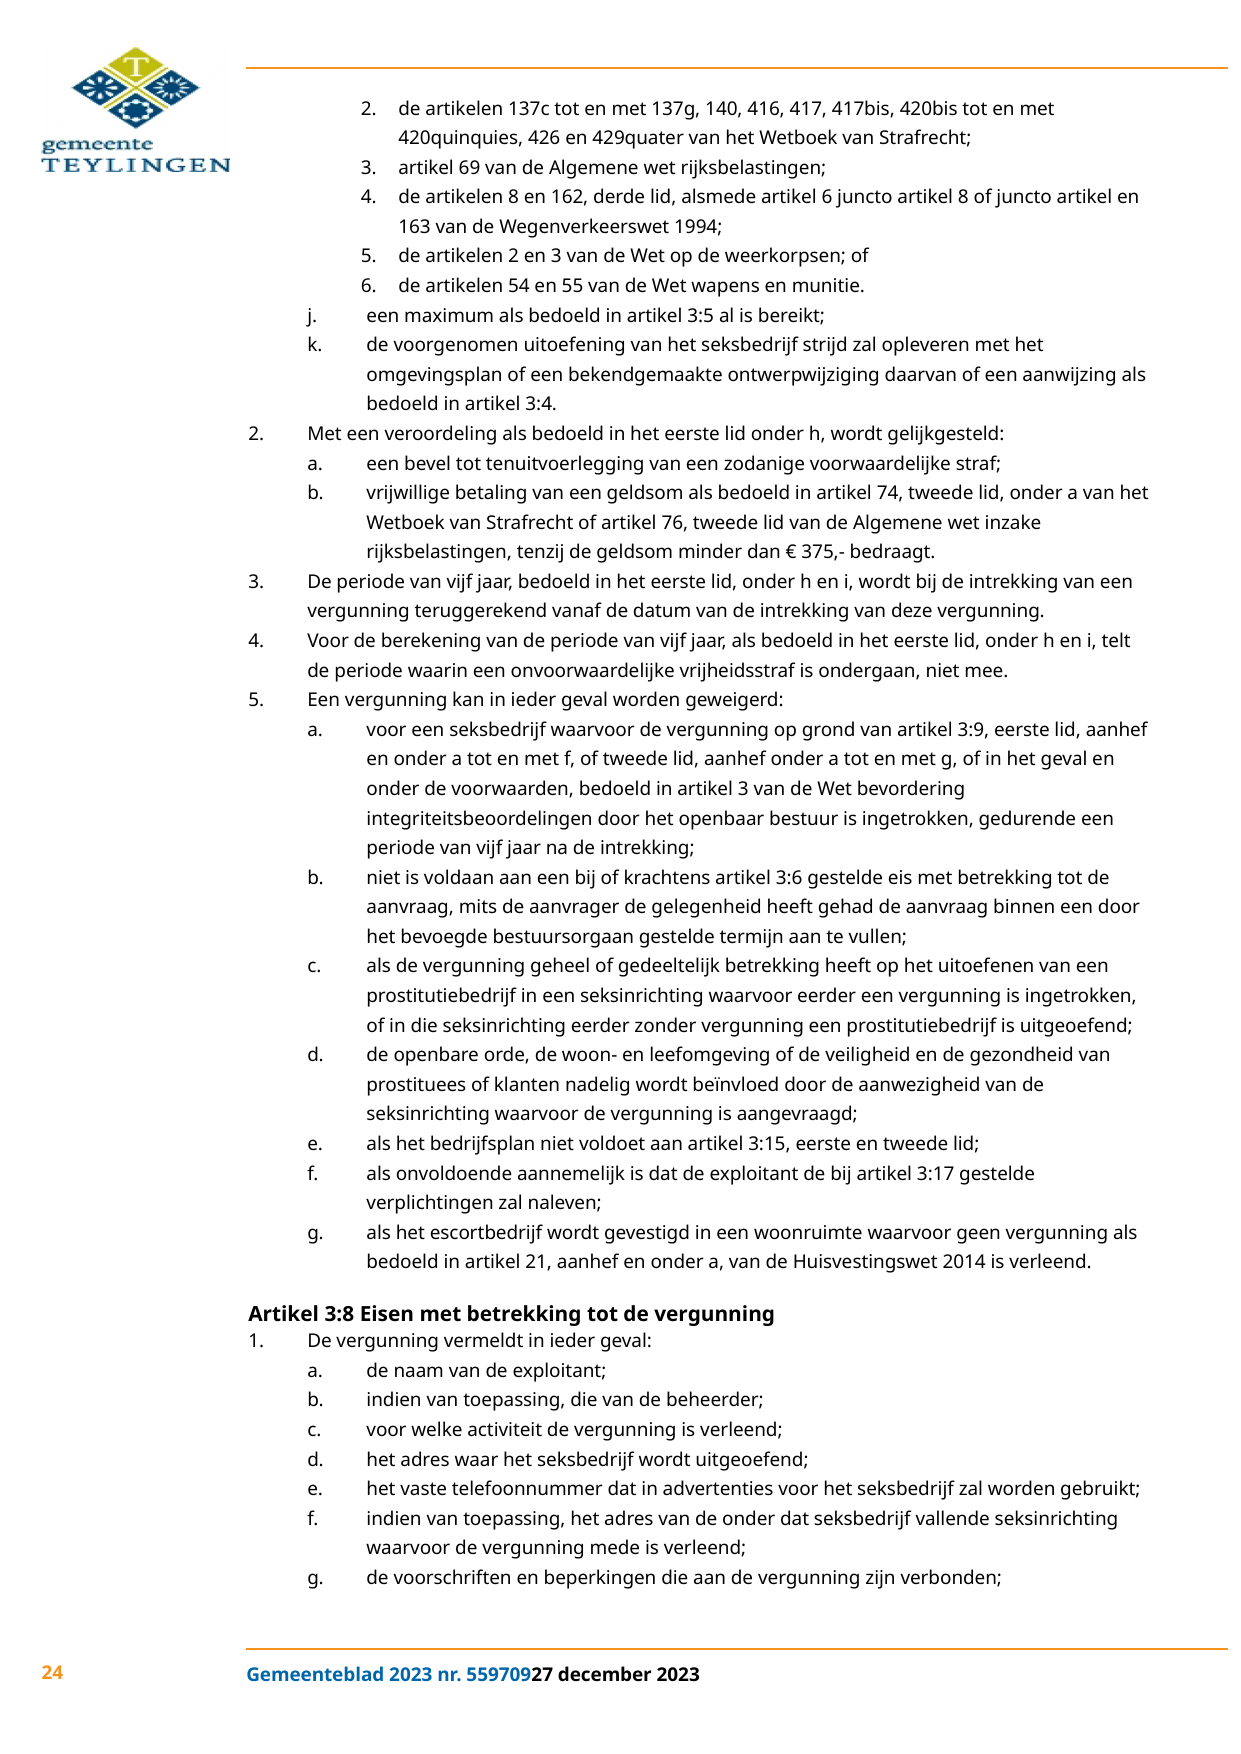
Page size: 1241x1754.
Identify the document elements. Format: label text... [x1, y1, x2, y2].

list De vergunning vermeldt in ieder geval: [248, 1327, 1152, 1353]
list de naam van de exploitant; [307, 1357, 1152, 1383]
list de artikelen 137c tot en met 137g, 140, 416, 417, 417bis, 420bis tot en met 420quinquies, 426 en 429quater van het Wetboek van Strafrecht; [361, 95, 1152, 150]
list de artikelen 2 en 3 van de Wet op de weerkorpsen; of [361, 243, 1152, 268]
list de voorgenomen uitoefening van het seksbedrijf strijd zal opleveren met het omgevingsplan of een bekendgemaakte ontwerpwijziging daarvan of een aanwijzing als bedoeld in artikel 3:4. [307, 331, 1152, 416]
list voor een seksbedrijf waarvoor de vergunning op grond van artikel 3:9, eerste lid, aanhef en onder a tot en met f, of tweede lid, aanhef onder a tot en met g, of in het geval en onder de voorwaarden, bedoeld in artikel 3 van de Wet bevordering integriteitsbeoordelingen door het openbaar bestuur is ingetrokken, gedurende een periode van vijf jaar na de intrekking; [307, 716, 1152, 860]
list artikel 69 van de Algemene wet rijksbelastingen; [361, 154, 1152, 180]
list als het escortbedrijf wordt gevestigd in een woonruimte waarvoor geen vergunning als bedoeld in artikel 21, aanhef en onder a, van de Huisvestingswet 2014 is verleend. [307, 1219, 1152, 1274]
list als onvoldoende aannemelijk is dat de exploitant de bij artikel 3:17 gestelde verplichtingen zal naleven; [307, 1160, 1152, 1215]
list De periode van vijf jaar, bedoeld in het eerste lid, onder h en i, wordt bij de intrekking van een vergunning teruggerekend vanaf de datum van de intrekking van deze vergunning. [248, 568, 1152, 623]
list de artikelen 54 en 55 van de Wet wapens en munitie. [361, 272, 1152, 298]
list Met een veroordeling als bedoeld in het eerste lid onder h, wordt gelijkgesteld: [248, 420, 1152, 446]
text Artikel 3:8 Eisen met betrekking tot de vergunning [248, 1299, 1152, 1327]
list het adres waar het seksbedrijf wordt uitgeoefend; [307, 1446, 1152, 1471]
list als de vergunning geheel of gedeeltelijk betrekking heeft op het uitoefenen van een prostitutiebedrijf in een seksinrichting waarvoor eerder een vergunning is ingetrokken, of in die seksinrichting eerder zonder vergunning een prostitutiebedrijf is uitgeoefend; [307, 953, 1152, 1038]
picture [41, 47, 231, 172]
list een maximum als bedoeld in artikel 3:5 al is bereikt; [307, 302, 1152, 328]
list een bevel tot tenuitvoerlegging van een zodanige voorwaardelijke straf; [307, 450, 1152, 476]
list de voorschriften en beperkingen die aan de vergunning zijn verbonden; [307, 1564, 1152, 1590]
list indien van toepassing, die van de beheerder; [307, 1387, 1152, 1412]
list Voor de berekening van de periode van vijf jaar, als bedoeld in het eerste lid, onder h en i, telt de periode waarin een onvoorwaardelijke vrijheidsstraf is ondergaan, niet mee. [248, 627, 1152, 683]
list niet is voldaan aan een bij of krachtens artikel 3:6 gestelde eis met betrekking tot de aanvraag, mits de aanvrager de gelegenheid heeft gehad de aanvraag binnen een door het bevoegde bestuursorgaan gestelde termijn aan te vullen; [307, 864, 1152, 949]
list vrijwillige betaling van een geldsom als bedoeld in artikel 74, tweede lid, onder a van het Wetboek van Strafrecht of artikel 76, tweede lid van de Algemene wet inzake rijksbelastingen, tenzij de geldsom minder dan € 375,- bedraagt. [307, 479, 1152, 564]
list als het bedrijfsplan niet voldoet aan artikel 3:15, eerste en tweede lid; [307, 1130, 1152, 1156]
list indien van toepassing, het adres van de onder dat seksbedrijf vallende seksinrichting waarvoor de vergunning mede is verleend; [307, 1505, 1152, 1560]
list het vaste telefoonnummer dat in advertenties voor het seksbedrijf zal worden gebruikt; [307, 1475, 1152, 1501]
list de artikelen 8 en 162, derde lid, alsmede artikel 6 juncto artikel 8 of juncto artikel en 163 van de Wegenverkeerswet 1994; [361, 183, 1152, 239]
list voor welke activiteit de vergunning is verleend; [307, 1416, 1152, 1442]
list Een vergunning kan in ieder geval worden geweigerd: [248, 686, 1152, 712]
list de openbare orde, de woon- en leefomgeving of de veiligheid en de gezondheid van prostituees of klanten nadelig wordt beïnvloed door de aanwezigheid van de seksinrichting waarvoor de vergunning is aangevraagd; [307, 1041, 1152, 1126]
